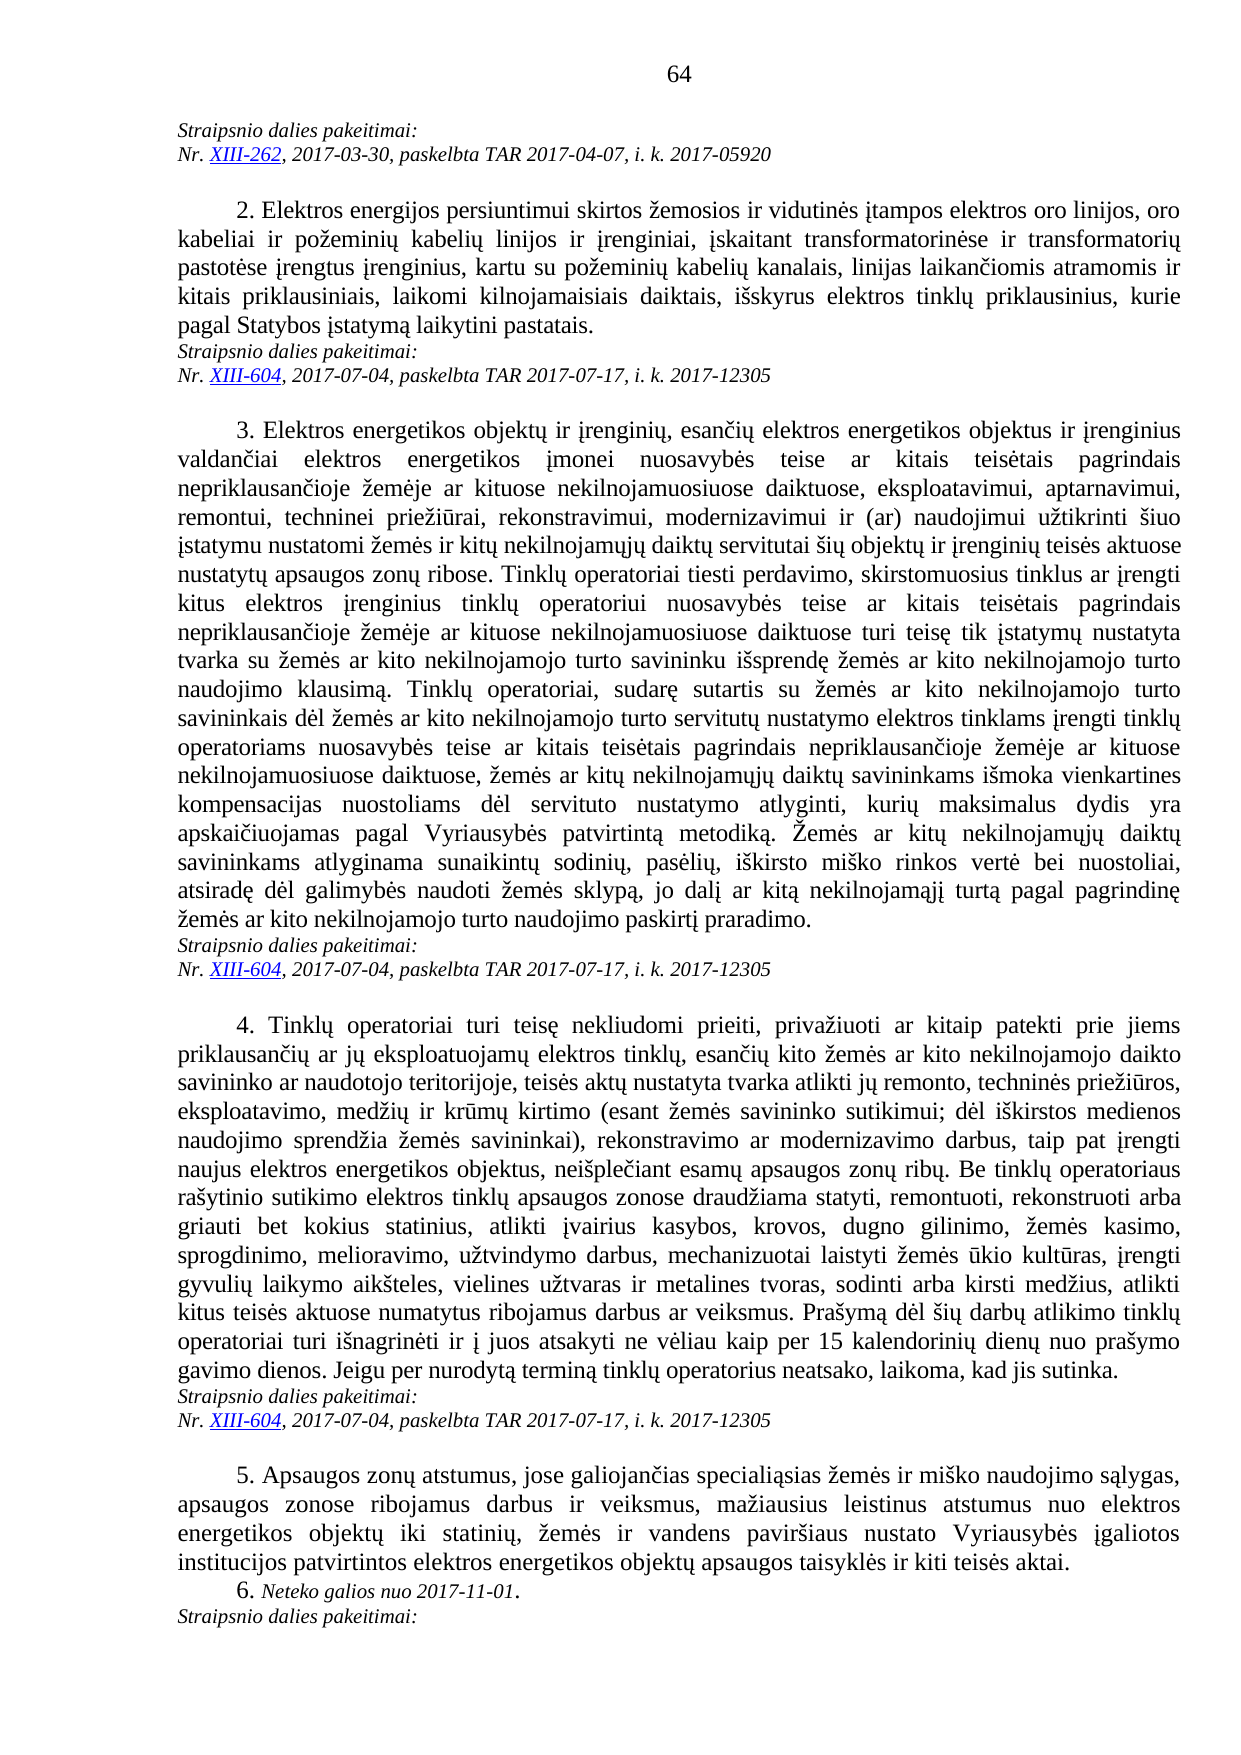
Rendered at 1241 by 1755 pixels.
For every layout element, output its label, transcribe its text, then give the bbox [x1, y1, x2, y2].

text 5. Apsaugos zonų atstumus, jose galiojančias specialiąsias žemės ir miško naudojimo sąlygas, apsaugos zonose ribojamus darbus ir veiksmus, mažiausius leistinus atstumus nuo elektros energetikos objektų iki statinių, žemės ir vandens paviršiaus nustato Vyriausybės įgaliotos institucijos patvirtintos elektros energetikos objektų apsaugos taisyklės ir kiti teisės aktai. [177, 1461, 1181, 1576]
text Straipsnio dalies pakeitimai: [177, 118, 1181, 142]
text 2. Elektros energijos persiuntimui skirtos žemosios ir vidutinės įtampos elektros oro linijos, oro kabeliai ir požeminių kabelių linijos ir įrenginiai, įskaitant transformatorinėse ir transformatorių pastotėse įrengtus įrenginius, kartu su požeminių kabelių kanalais, linijas laikančiomis atramomis ir kitais priklausiniais, laikomi kilnojamaisiais daiktais, išskyrus elektros tinklų priklausinius, kurie pagal Statybos įstatymą laikytini pastatais. [177, 195, 1181, 339]
text Nr. XIII-604, 2017-07-04, paskelbta TAR 2017-07-17, i. k. 2017-12305 [177, 957, 1181, 981]
text Straipsnio dalies pakeitimai: [177, 1384, 1181, 1408]
text Nr. XIII-604, 2017-07-04, paskelbta TAR 2017-07-17, i. k. 2017-12305 [177, 363, 1181, 387]
text Nr. XIII-604, 2017-07-04, paskelbta TAR 2017-07-17, i. k. 2017-12305 [177, 1408, 1181, 1432]
text Straipsnio dalies pakeitimai: [177, 933, 1181, 957]
text 4. Tinklų operatoriai turi teisę nekliudomi prieiti, privažiuoti ar kitaip patekti prie jiems priklausančių ar jų eksploatuojamų elektros tinklų, esančių kito žemės ar kito nekilnojamojo daikto savininko ar naudotojo teritorijoje, teisės aktų nustatyta tvarka atlikti jų remonto, techninės priežiūros, eksploatavimo, medžių ir krūmų kirtimo (esant žemės savininko sutikimui; dėl iškirstos medienos naudojimo sprendžia žemės savininkai), rekonstravimo ar modernizavimo darbus, taip pat įrengti naujus elektros energetikos objektus, neišplečiant esamų apsaugos zonų ribų. Be tinklų operatoriaus rašytinio sutikimo elektros tinklų apsaugos zonose draudžiama statyti, remontuoti, rekonstruoti arba griauti bet kokius statinius, atlikti įvairius kasybos, krovos, dugno gilinimo, žemės kasimo, sprogdinimo, melioravimo, užtvindymo darbus, mechanizuotai laistyti žemės ūkio kultūras, įrengti gyvulių laikymo aikšteles, vielines užtvaras ir metalines tvoras, sodinti arba kirsti medžius, atlikti kitus teisės aktuose numatytus ribojamus darbus ar veiksmus. Prašymą dėl šių darbų atlikimo tinklų operatoriai turi išnagrinėti ir į juos atsakyti ne vėliau kaip per 15 kalendorinių dienų nuo prašymo gavimo dienos. Jeigu per nurodytą terminą tinklų operatorius neatsako, laikoma, kad jis sutinka. [177, 1010, 1181, 1384]
text Nr. XIII-262, 2017-03-30, paskelbta TAR 2017-04-07, i. k. 2017-05920 [177, 142, 1181, 166]
text Straipsnio dalies pakeitimai: [177, 1604, 1181, 1628]
text 6. Neteko galios nuo 2017-11-01. [177, 1576, 1181, 1604]
text Straipsnio dalies pakeitimai: [177, 339, 1181, 363]
text 3. Elektros energetikos objektų ir įrenginių, esančių elektros energetikos objektus ir įrenginius valdančiai elektros energetikos įmonei nuosavybės teise ar kitais teisėtais pagrindais nepriklausančioje žemėje ar kituose nekilnojamuosiuose daiktuose, eksploatavimui, aptarnavimui, remontui, techninei priežiūrai, rekonstravimui, modernizavimui ir (ar) naudojimui užtikrinti šiuo įstatymu nustatomi žemės ir kitų nekilnojamųjų daiktų servitutai šių objektų ir įrenginių teisės aktuose nustatytų apsaugos zonų ribose. Tinklų operatoriai tiesti perdavimo, skirstomuosius tinklus ar įrengti kitus elektros įrenginius tinklų operatoriui nuosavybės teise ar kitais teisėtais pagrindais nepriklausančioje žemėje ar kituose nekilnojamuosiuose daiktuose turi teisę tik įstatymų nustatyta tvarka su žemės ar kito nekilnojamojo turto savininku išsprendę žemės ar kito nekilnojamojo turto naudojimo klausimą. Tinklų operatoriai, sudarę sutartis su žemės ar kito nekilnojamojo turto savininkais dėl žemės ar kito nekilnojamojo turto servitutų nustatymo elektros tinklams įrengti tinklų operatoriams nuosavybės teise ar kitais teisėtais pagrindais nepriklausančioje žemėje ar kituose nekilnojamuosiuose daiktuose, žemės ar kitų nekilnojamųjų daiktų savininkams išmoka vienkartines kompensacijas nuostoliams dėl servituto nustatymo atlyginti, kurių maksimalus dydis yra apskaičiuojamas pagal Vyriausybės patvirtintą metodiką. Žemės ar kitų nekilnojamųjų daiktų savininkams atlyginama sunaikintų sodinių, pasėlių, iškirsto miško rinkos vertė bei nuostoliai, atsiradę dėl galimybės naudoti žemės sklypą, jo dalį ar kitą nekilnojamąjį turtą pagal pagrindinę žemės ar kito nekilnojamojo turto naudojimo paskirtį praradimo. [177, 416, 1181, 933]
